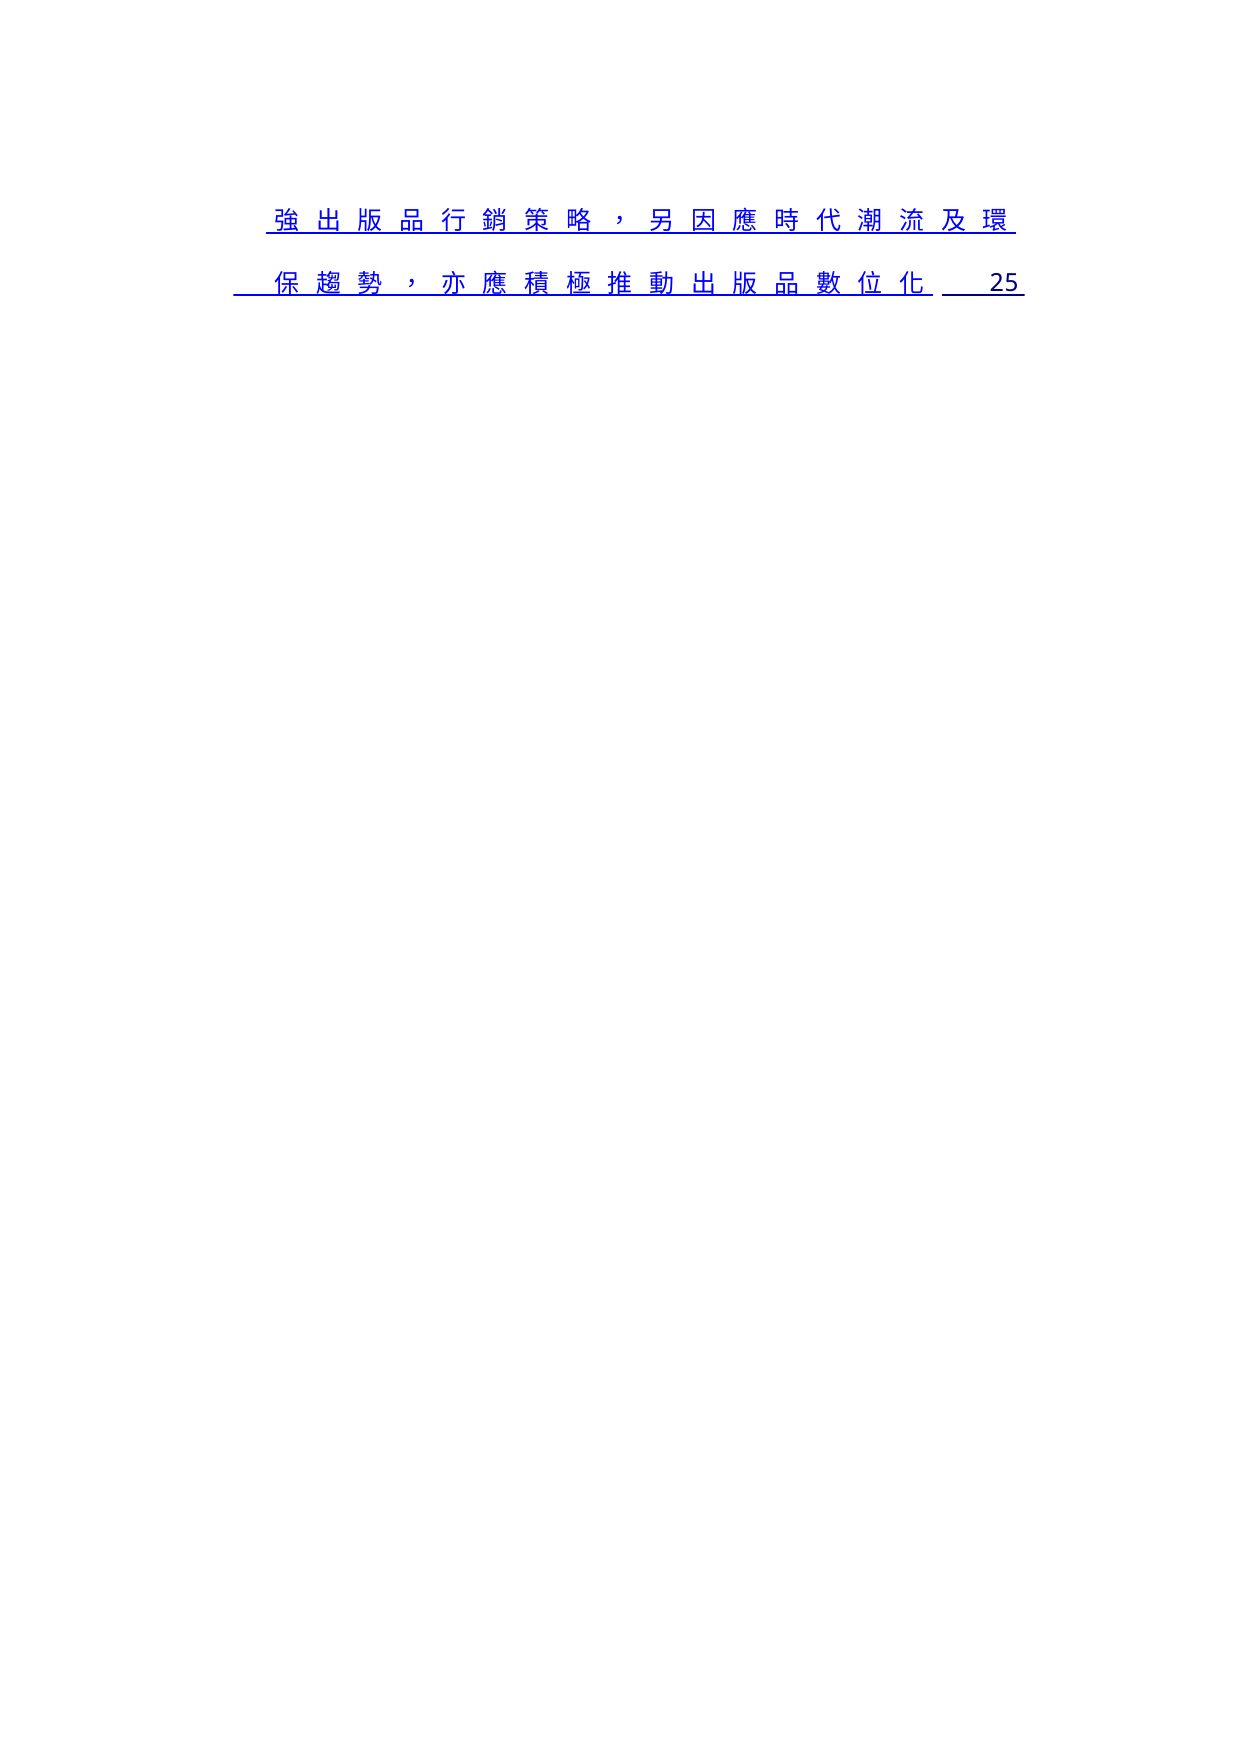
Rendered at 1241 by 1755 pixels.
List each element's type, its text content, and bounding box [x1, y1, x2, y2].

text 強出版品行銷策略，另因應時代潮流及環保趨勢，亦應積極推動出版品數位化 25 [183, 177, 1025, 302]
